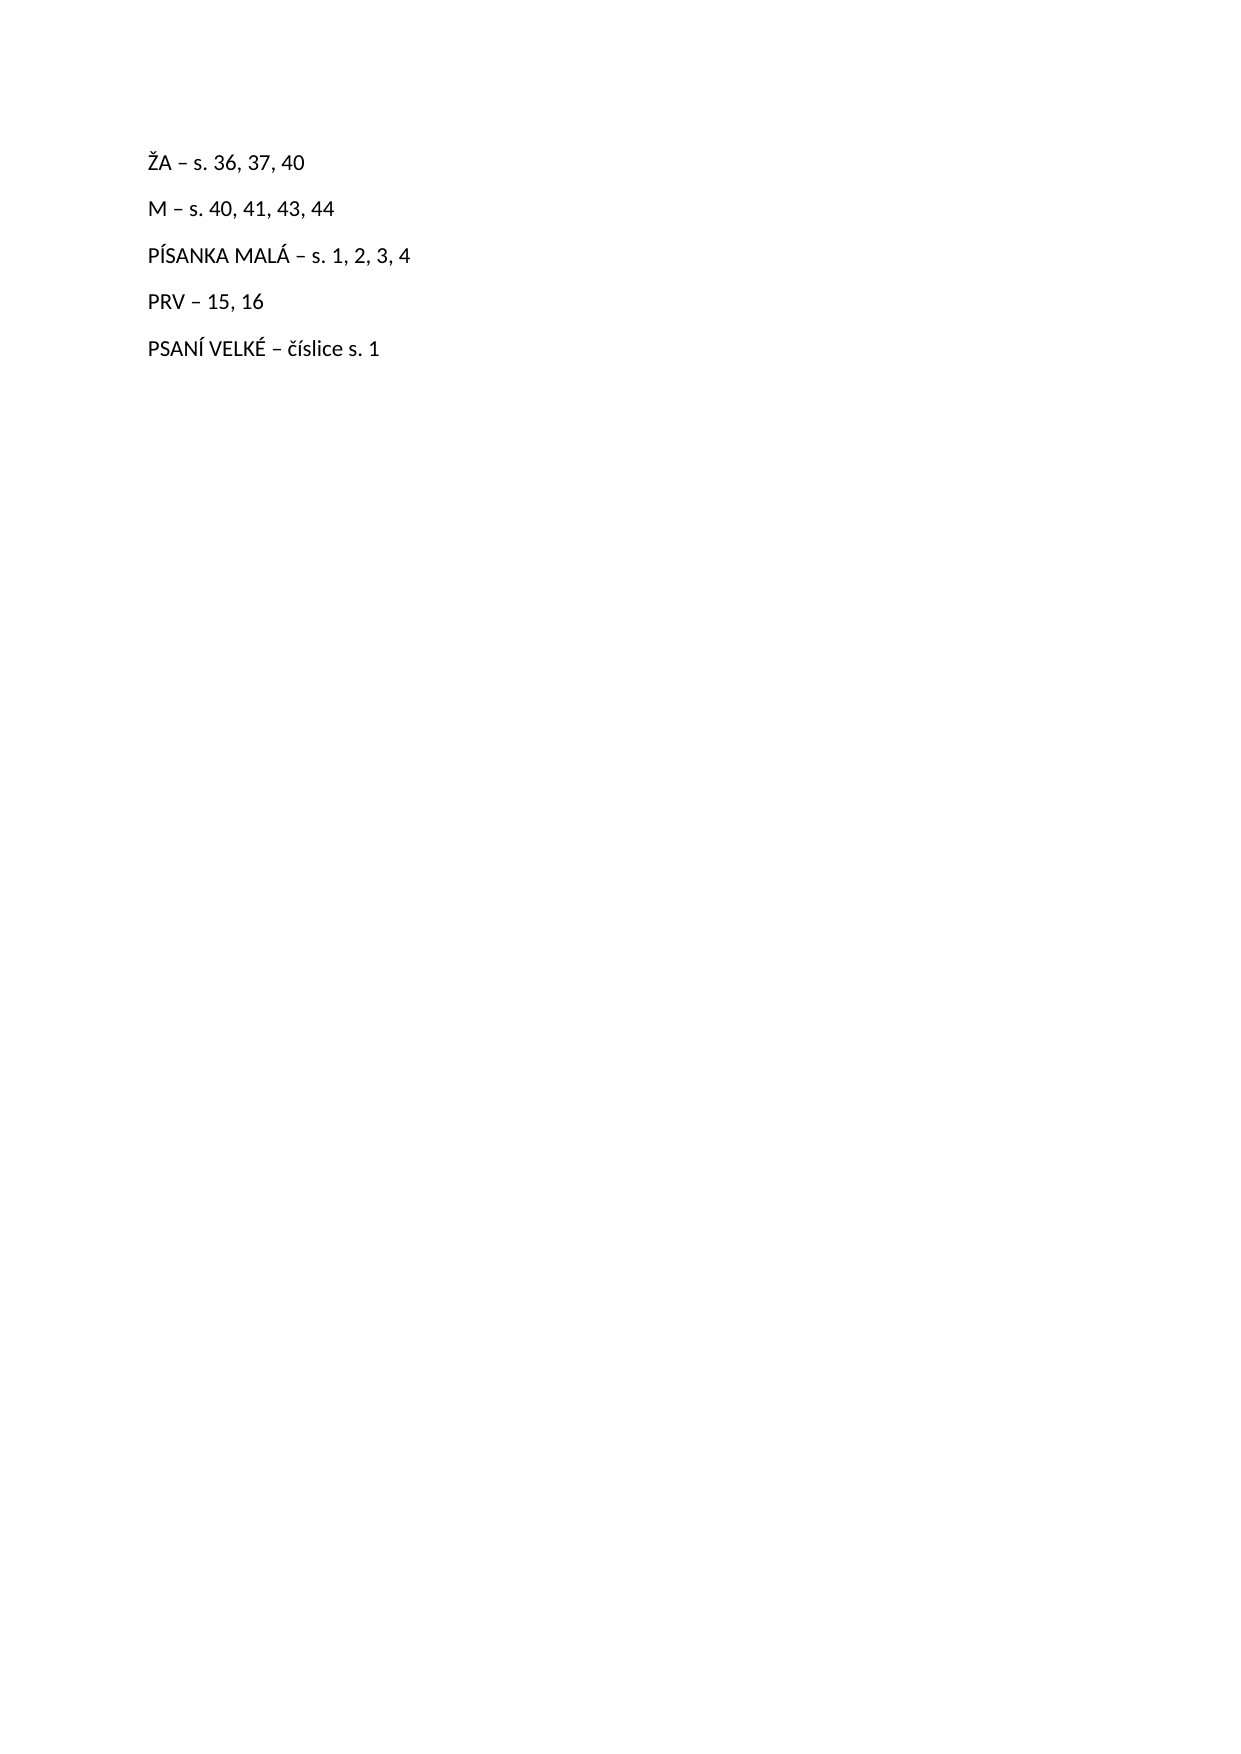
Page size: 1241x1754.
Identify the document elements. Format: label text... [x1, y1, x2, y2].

text PÍSANKA MALÁ – s. 1, 2, 3, 4 [148, 241, 1093, 269]
text PSANÍ VELKÉ – číslice s. 1 [148, 334, 1093, 362]
text PRV – 15, 16 [148, 287, 1093, 315]
text M – s. 40, 41, 43, 44 [148, 194, 1093, 222]
text ŽA – s. 36, 37, 40 [148, 148, 1093, 176]
